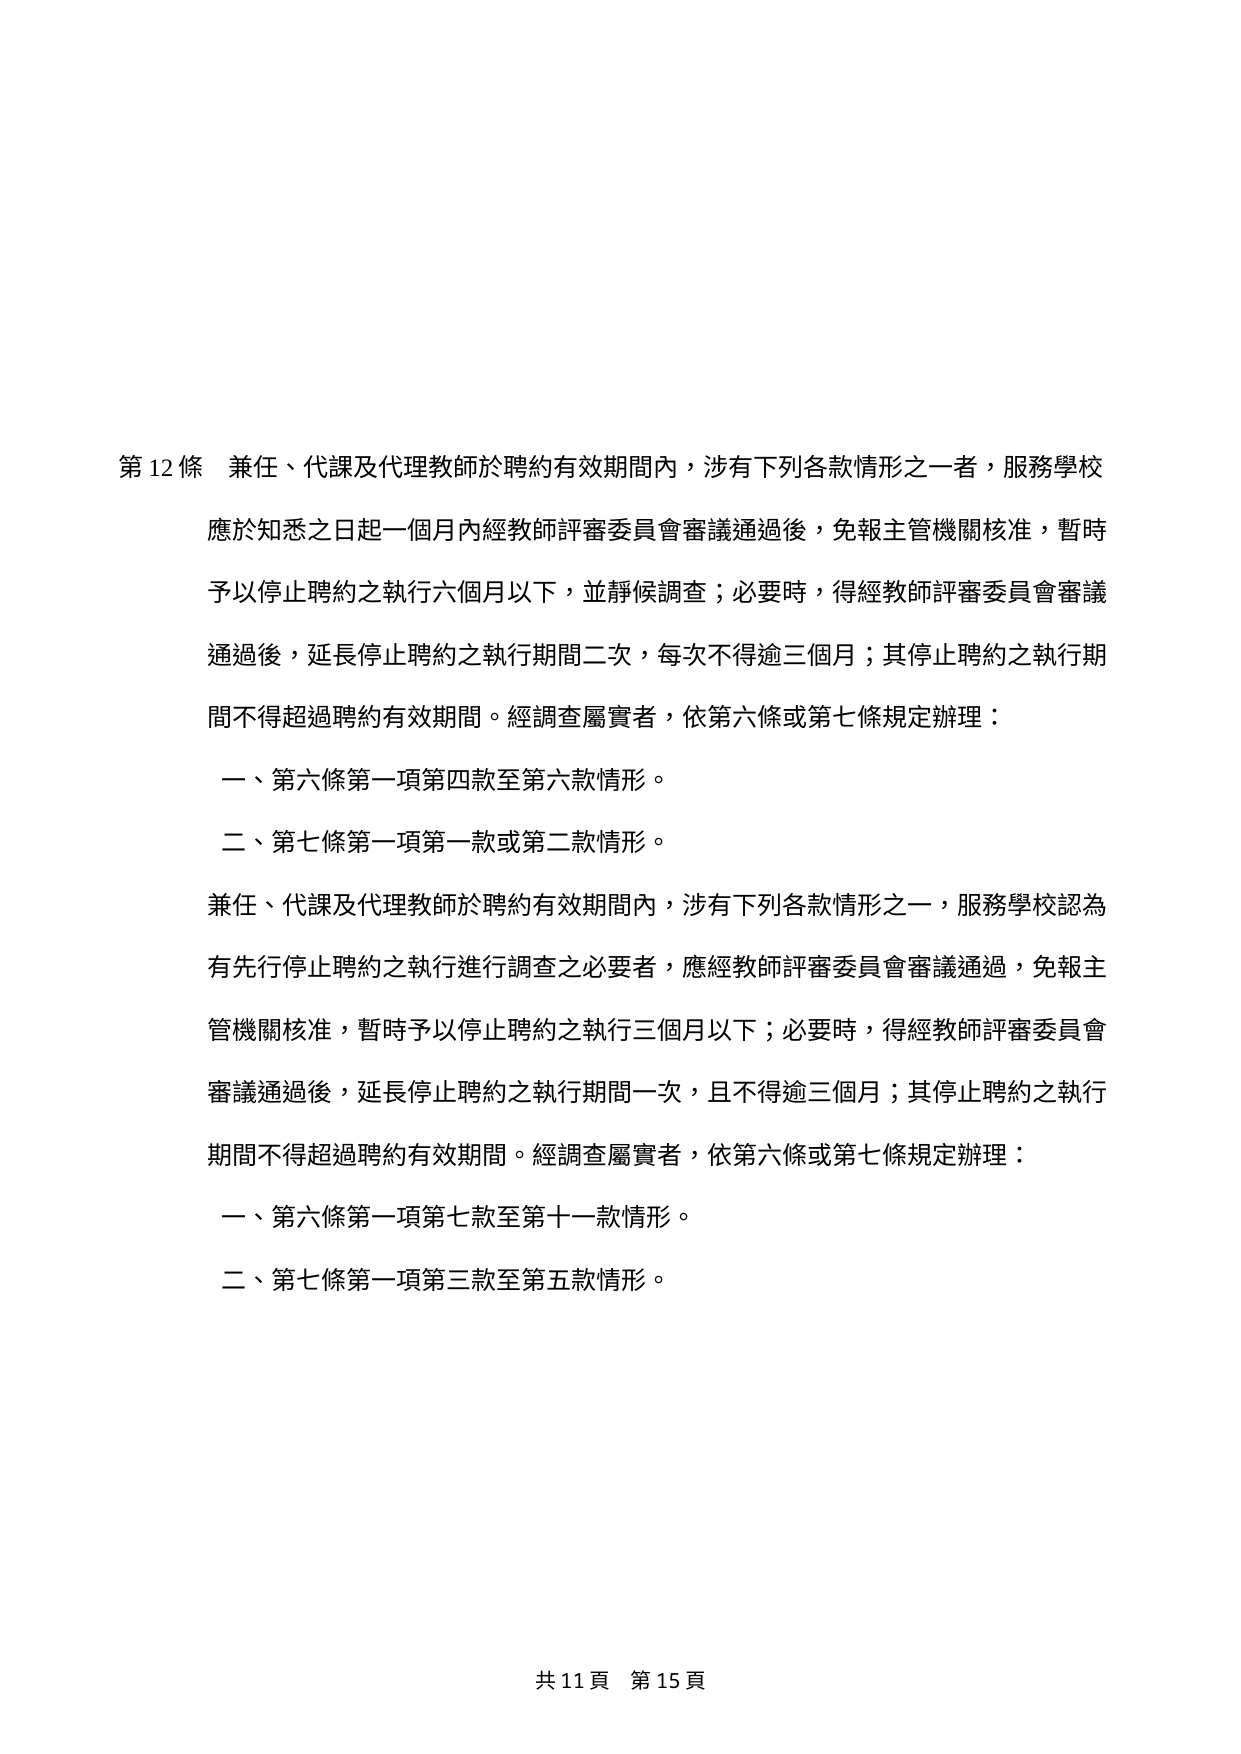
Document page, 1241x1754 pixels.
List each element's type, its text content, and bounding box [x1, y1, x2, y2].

text 二、第七條第一項第一款或第二款情形。 [207, 799, 1122, 862]
text 一、第六條第一項第四款至第六款情形。 [207, 737, 1122, 799]
text 兼任、代課及代理教師於聘約有效期間內，涉有下列各款情形之一，服務學校認為有先行停止聘約之執行進行調查之必要者，應經教師評審委員會審議通過，免報主管機關核准，暫時予以停止聘約之執行三個月以下；必要時，得經教師評審委員會審議通過後，延長停止聘約之執行期間一次，且不得逾三個月；其停止聘約之執行期間不得超過聘約有效期間。經調查屬實者，依第六條或第七條規定辦理： [207, 862, 1122, 1174]
text 二、第七條第一項第三款至第五款情形。 [207, 1237, 1122, 1299]
text 第12條 兼任、代課及代理教師於聘約有效期間內，涉有下列各款情形之一者，服務學校應於知悉之日起一個月內經教師評審委員會審議通過後，免報主管機關核准，暫時予以停止聘約之執行六個月以下，並靜候調查；必要時，得經教師評審委員會審議通過後，延長停止聘約之執行期間二次，每次不得逾三個月；其停止聘約之執行期間不得超過聘約有效期間。經調查屬實者，依第六條或第七條規定辦理： [118, 424, 1122, 737]
text 一、第六條第一項第七款至第十一款情形。 [207, 1174, 1122, 1237]
